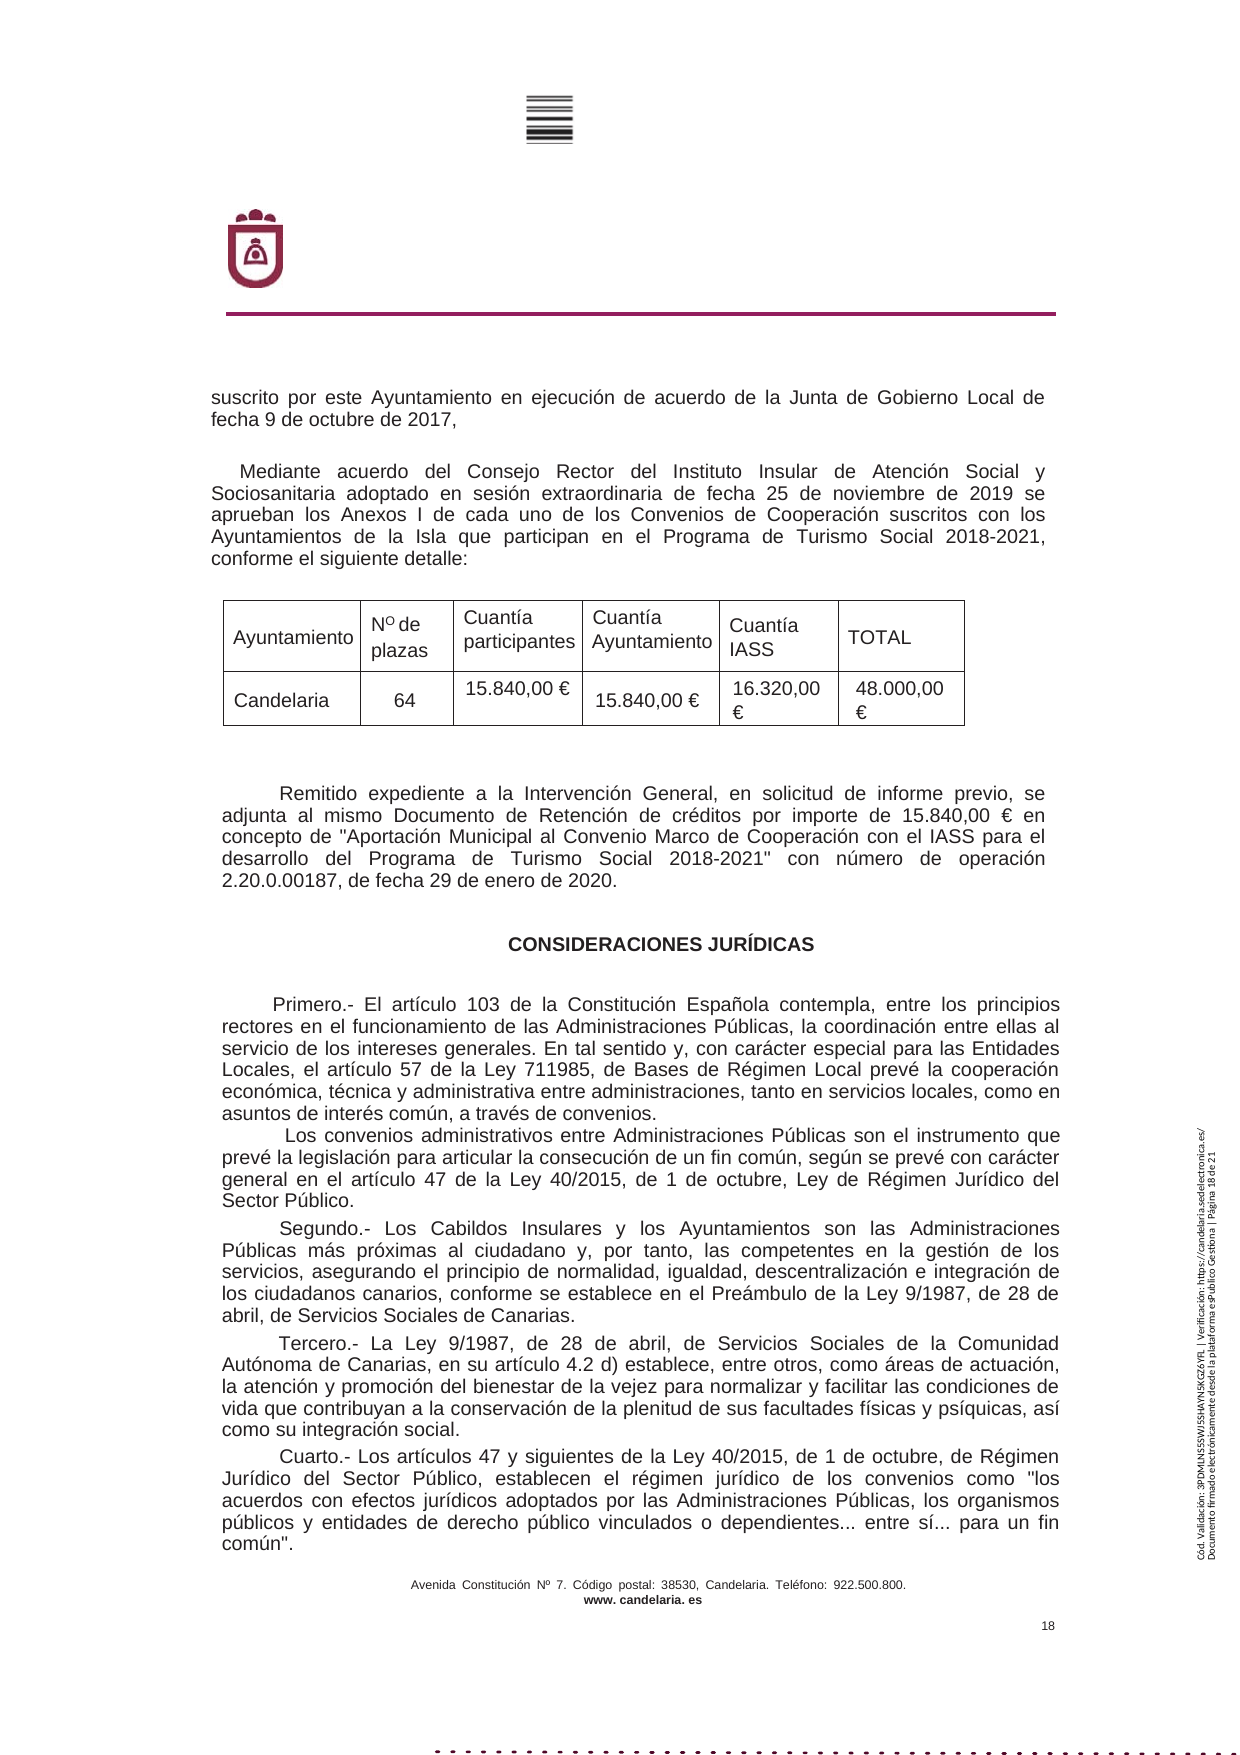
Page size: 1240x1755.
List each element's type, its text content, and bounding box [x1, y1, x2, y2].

table_cell 15.840,00 € [583, 672, 719, 724]
table_header Cuantía IASS [720, 601, 838, 671]
table_cell 15.840,00 € [454, 672, 582, 724]
subtitle CONSIDERACIONES JURÍDICAS [276, 933, 1052, 956]
table_header NO de plazas [361, 601, 453, 671]
table_header TOTAL [839, 601, 964, 671]
table_cell 48.000,00 € [839, 672, 964, 724]
text Tercero.- La Ley 9/1987, de 28 de abril, de Servicios Sociales de la Comunidad Autónoma de Canarias, en su artículo 4.2 d) establece, entre otros, como áreas de actuación, la atención y promoción del bienestar de la vejez para normalizar y facilitar las condiciones de vida que contribuyan a la conservación de la plenitud de sus facultades físicas y psíquicas, así como su integración social. [222, 1333, 1061, 1441]
text Los convenios administrativos entre Administraciones Públicas son el instrumento que prevé la legislación para articular la consecución de un fin común, según se prevé con carácter general en el artículo 47 de la Ley 40/2015, de 1 de octubre, Ley de Régimen Jurídico del Sector Público. [222, 1125, 1061, 1212]
text Primero.- El artículo 103 de la Constitución Española contempla, entre los principios rectores en el funcionamiento de las Administraciones Públicas, la coordinación entre ellas al servicio de los intereses generales. En tal sentido y, con carácter especial para las Entidades Locales, el artículo 57 de la Ley 711985, de Bases de Régimen Local prevé la cooperación económica, técnica y administrativa entre administraciones, tanto en servicios locales, como en asuntos de interés común, a través de convenios. [222, 994, 1061, 1124]
table_cell 64 [361, 672, 453, 724]
text Cuarto.- Los artículos 47 y siguientes de la Ley 40/2015, de 1 de octubre, de Régimen Jurídico del Sector Público, establecen el régimen jurídico de los convenios como "los acuerdos con efectos jurídicos adoptados por las Administraciones Públicas, los organismos públicos y entidades de derecho público vinculados o dependientes... entre sí... para un fin común". [222, 1447, 1061, 1555]
table_header Ayuntamiento [224, 601, 360, 671]
table_header Cuantía Ayuntamiento [583, 601, 719, 671]
table_header Cuantía participantes [454, 601, 582, 671]
text Remitido expediente a la Intervención General, en solicitud de informe previo, se adjunta al mismo Documento de Retención de créditos por importe de 15.840,00 € en concepto de "Aportación Municipal al Convenio Marco de Cooperación con el IASS para el desarrollo del Programa de Turismo Social 2018-2021" con número de operación 2.20.0.00187, de fecha 29 de enero de 2020. [222, 783, 1047, 891]
text suscrito por este Ayuntamiento en ejecución de acuerdo de la Junta de Gobierno Local de fecha 9 de octubre de 2017, [211, 387, 1047, 430]
table_cell 16.320,00 € [720, 672, 838, 724]
text Segundo.- Los Cabildos Insulares y los Ayuntamientos son las Administraciones Públicas más próximas al ciudadano y, por tanto, las competentes en la gestión de los servicios, asegurando el principio de normalidad, igualdad, descentralización e integración de los ciudadanos canarios, conforme se establece en el Preámbulo de la Ley 9/1987, de 28 de abril, de Servicios Sociales de Canarias. [222, 1218, 1061, 1326]
table_cell Candelaria [224, 672, 360, 724]
text Mediante acuerdo del Consejo Rector del Instituto Insular de Atención Social y Sociosanitaria adoptado en sesión extraordinaria de fecha 25 de noviembre de 2019 se aprueban los Anexos I de cada uno de los Convenios de Cooperación suscritos con los Ayuntamientos de la Isla que participan en el Programa de Turismo Social 2018-2021, conforme el siguiente detalle: [211, 461, 1047, 569]
